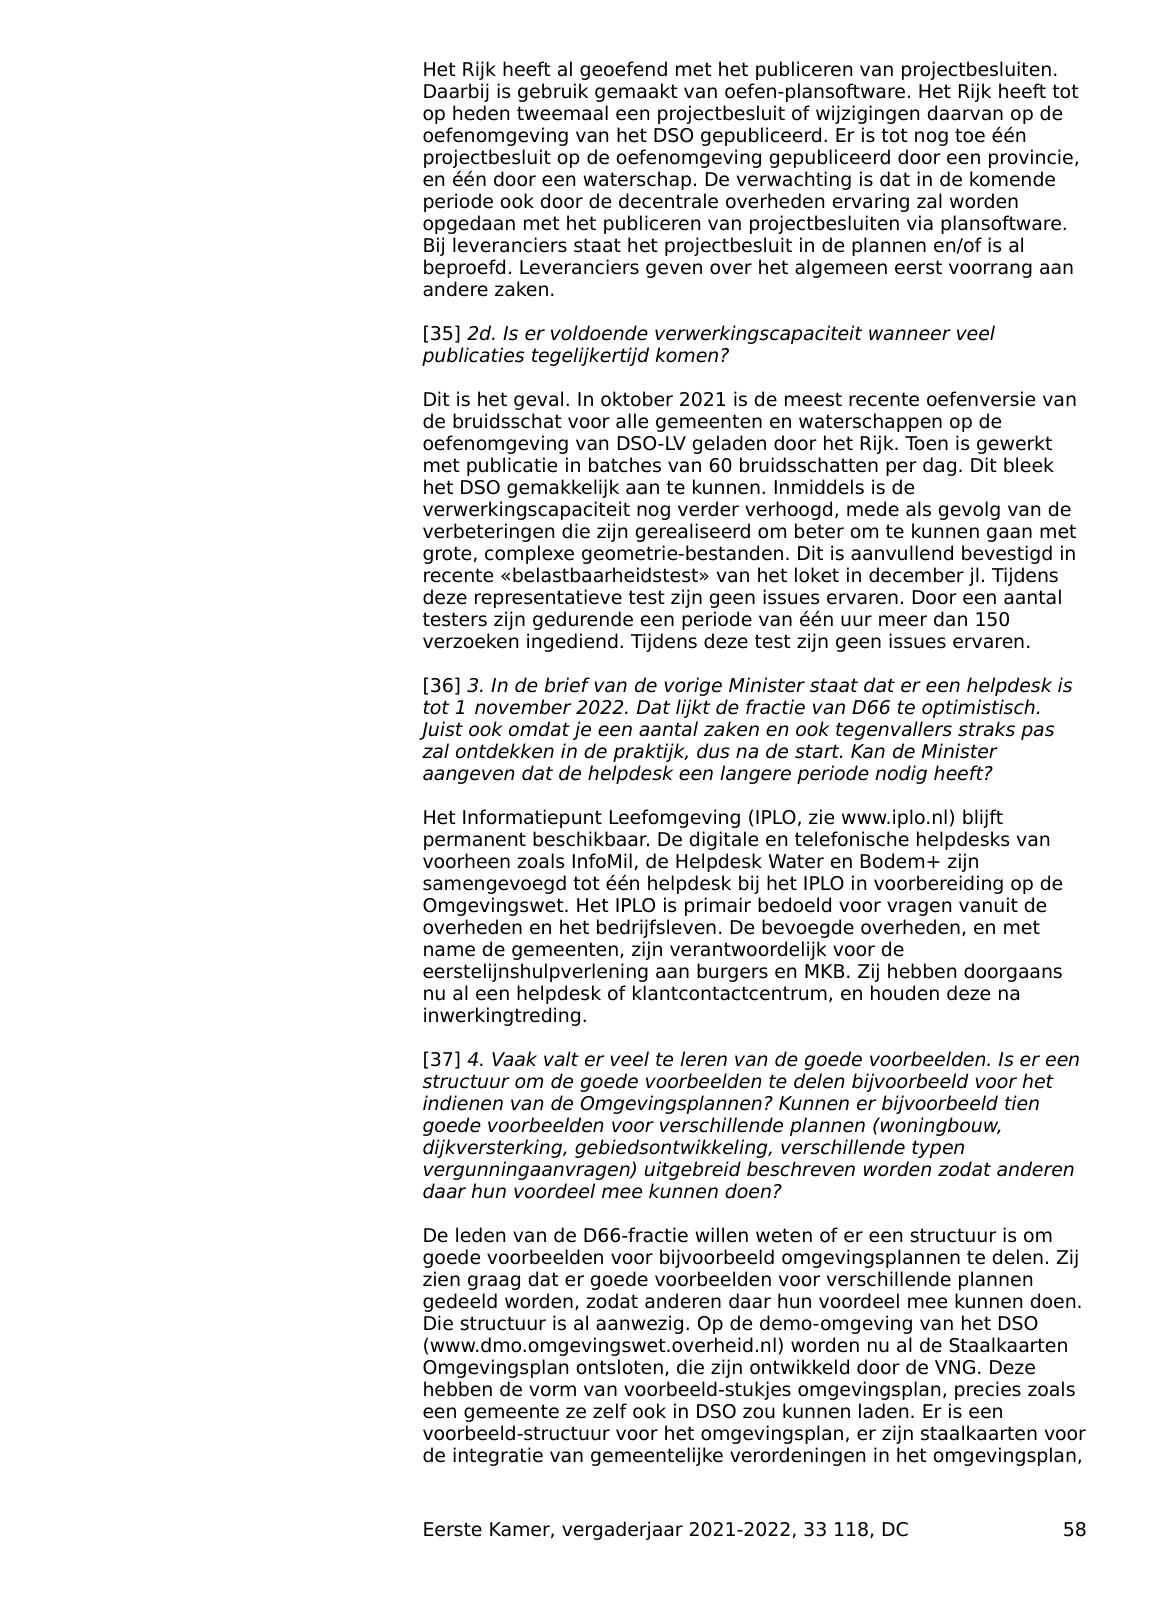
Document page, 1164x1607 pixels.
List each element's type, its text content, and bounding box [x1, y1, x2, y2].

text De leden van de D66-fractie willen weten of er een structuur is om goede voorbeelden voor bijvoorbeeld omgevingsplannen te delen. Zij zien graag dat er goede voorbeelden voor verschillende plannen gedeeld worden, zodat anderen daar hun voordeel mee kunnen doen. Die structuur is al aanwezig. Op de demo-omgeving van het DSO (www.dmo.omgevingswet.overheid.nl) worden nu al de Staalkaarten Omgevingsplan ontsloten, die zijn ontwikkeld door de VNG. Deze hebben de vorm van voorbeeld-stukjes omgevingsplan, precies zoals een gemeente ze zelf ook in DSO zou kunnen laden. Er is een voorbeeld-structuur voor het omgevingsplan, er zijn staalkaarten voor de integratie van gemeentelijke verordeningen in het omgevingsplan, [422, 1225, 1087, 1467]
text [36] 3. In de brief van de vorige Minister staat dat er een helpdesk is tot 1 november 2022. Dat lijkt de fractie van D66 te optimistisch. Juist ook omdat je een aantal zaken en ook tegenvallers straks pas zal ontdekken in de praktijk, dus na de start. Kan de Minister aangeven dat de helpdesk een langere periode nodig heeft? [422, 675, 1087, 785]
text Het Rijk heeft al geoefend met het publiceren van projectbesluiten. Daarbij is gebruik gemaakt van oefen-plansoftware. Het Rijk heeft tot op heden tweemaal een projectbesluit of wijzigingen daarvan op de oefenomgeving van het DSO gepubliceerd. Er is tot nog toe één projectbesluit op de oefenomgeving gepubliceerd door een provincie, en één door een waterschap. De verwachting is dat in de komende periode ook door de decentrale overheden ervaring zal worden opgedaan met het publiceren van projectbesluiten via plansoftware. Bij leveranciers staat het projectbesluit in de plannen en/of is al beproefd. Leveranciers geven over het algemeen eerst voorrang aan andere zaken. [422, 59, 1087, 301]
text Het Informatiepunt Leefomgeving (IPLO, zie www.iplo.nl) blijft permanent beschikbaar. De digitale en telefonische helpdesks van voorheen zoals InfoMil, de Helpdesk Water en Bodem+ zijn samengevoegd tot één helpdesk bij het IPLO in voorbereiding op de Omgevingswet. Het IPLO is primair bedoeld voor vragen vanuit de overheden en het bedrijfsleven. De bevoegde overheden, en met name de gemeenten, zijn verantwoordelijk voor de eerstelijnshulpverlening aan burgers en MKB. Zij hebben doorgaans nu al een helpdesk of klantcontactcentrum, en houden deze na inwerkingtreding. [422, 807, 1087, 1027]
text Dit is het geval. In oktober 2021 is de meest recente oefenversie van de bruidsschat voor alle gemeenten en waterschappen op de oefenomgeving van DSO-LV geladen door het Rijk. Toen is gewerkt met publicatie in batches van 60 bruidsschatten per dag. Dit bleek het DSO gemakkelijk aan te kunnen. Inmiddels is de verwerkingscapaciteit nog verder verhoogd, mede als gevolg van de verbeteringen die zijn gerealiseerd om beter om te kunnen gaan met grote, complexe geometrie-bestanden. Dit is aanvullend bevestigd in recente «belastbaarheidstest» van het loket in december jl. Tijdens deze representatieve test zijn geen issues ervaren. Door een aantal testers zijn gedurende een periode van één uur meer dan 150 verzoeken ingediend. Tijdens deze test zijn geen issues ervaren. [422, 389, 1087, 653]
text [35] 2d. Is er voldoende verwerkingscapaciteit wanneer veel publicaties tegelijkertijd komen? [422, 323, 1087, 367]
text [37] 4. Vaak valt er veel te leren van de goede voorbeelden. Is er een structuur om de goede voorbeelden te delen bijvoorbeeld voor het indienen van de Omgevingsplannen? Kunnen er bijvoorbeeld tien goede voorbeelden voor verschillende plannen (woningbouw, dijkversterking, gebiedsontwikkeling, verschillende typen vergunningaanvragen) uitgebreid beschreven worden zodat anderen daar hun voordeel mee kunnen doen? [422, 1049, 1087, 1203]
